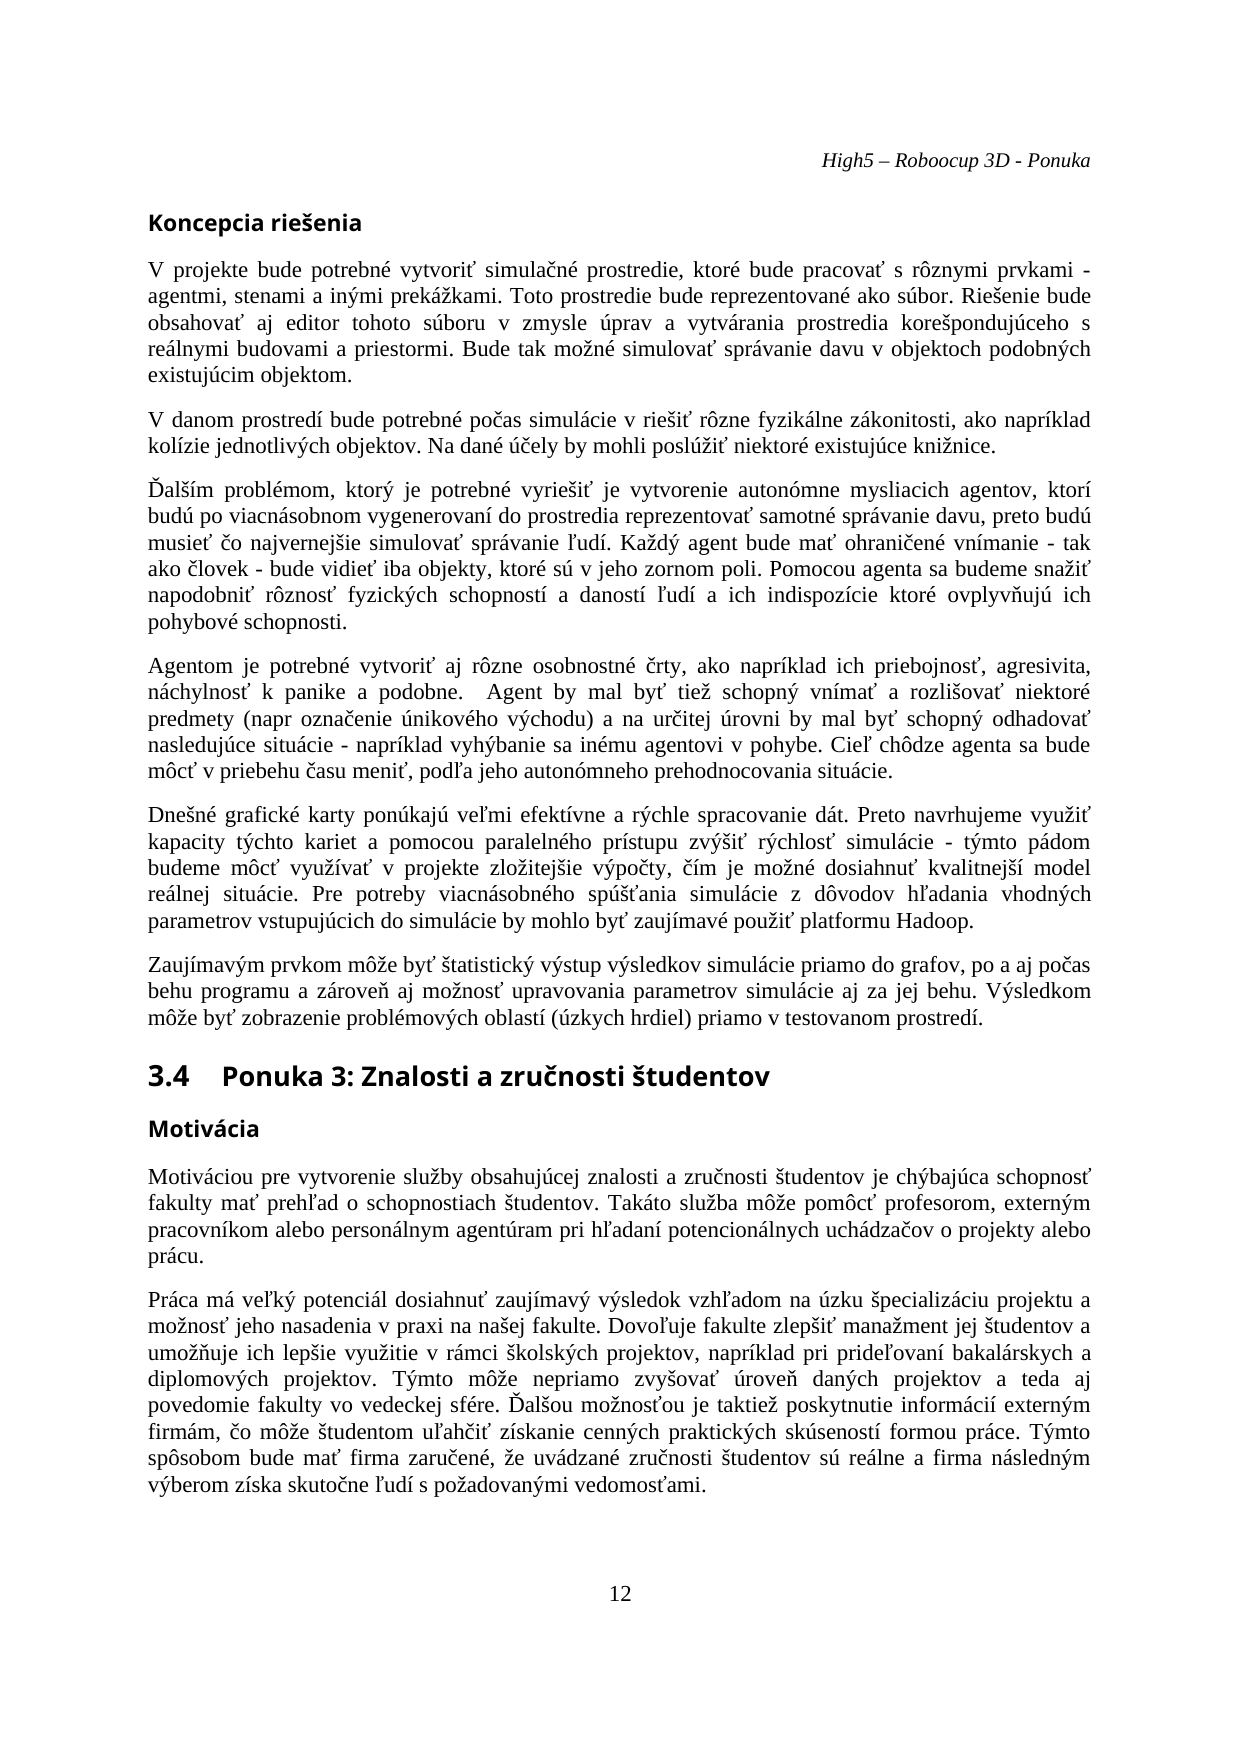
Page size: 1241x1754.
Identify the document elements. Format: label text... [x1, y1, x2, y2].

subtitle Motivácia [148, 1113, 1093, 1145]
text Ďalším problémom, ktorý je potrebné vyriešiť je vytvorenie autonómne mysliacich agentov, ktorí budú po viacnásobnom vygenerovaní do prostredia reprezentovať samotné správanie davu, preto budú musieť čo najvernejšie simulovať správanie ľudí. Každý agent bude mať ohraničené vnímanie - tak ako človek - bude vidieť iba objekty, ktoré sú v jeho zornom poli. Pomocou agenta sa budeme snažiť napodobniť rôznosť fyzických schopností a daností ľudí a ich indispozície ktoré ovplyvňujú ich pohybové schopnosti. [148, 476, 1093, 634]
text Dnešné grafické karty ponúkajú veľmi efektívne a rýchle spracovanie dát. Preto navrhujeme využiť kapacity týchto kariet a pomocou paralelného prístupu zvýšiť rýchlosť simulácie - týmto pádom budeme môcť využívať v projekte zložitejšie výpočty, čím je možné dosiahnuť kvalitnejší model reálnej situácie. Pre potreby viacnásobného spúšťania simulácie z dôvodov hľadania vhodných parametrov vstupujúcich do simulácie by mohlo byť zaujímavé použiť platformu Hadoop. [148, 801, 1093, 933]
text Motiváciou pre vytvorenie služby obsahujúcej znalosti a zručnosti študentov je chýbajúca schopnosť fakulty mať prehľad o schopnostiach študentov. Takáto služba môže pomôcť profesorom, externým pracovníkom alebo personálnym agentúram pri hľadaní potencionálnych uchádzačov o projekty alebo prácu. [148, 1163, 1093, 1268]
subtitle Koncepcia riešenia [148, 207, 1093, 238]
text Zaujímavým prvkom môže byť štatistický výstup výsledkov simulácie priamo do grafov, po a aj počas behu programu a zároveň aj možnosť upravovania parametrov simulácie aj za jej behu. Výsledkom môže byť zobrazenie problémových oblastí (úzkych hrdiel) priamo v testovanom prostredí. [148, 951, 1093, 1030]
subtitle Ponuka 3: Znalosti a zručnosti študentov [148, 1055, 1093, 1094]
text Práca má veľký potenciál dosiahnuť zaujímavý výsledok vzhľadom na úzku špecializáciu projektu a možnosť jeho nasadenia v praxi na našej fakulte. Dovoľuje fakulte zlepšiť manažment jej študentov a umožňuje ich lepšie využitie v rámci školských projektov, napríklad pri prideľovaní bakalárskych a diplomových projektov. Týmto môže nepriamo zvyšovať úroveň daných projektov a teda aj povedomie fakulty vo vedeckej sfére. Ďalšou možnosťou je taktiež poskytnutie informácií externým firmám, čo môže študentom uľahčiť získanie cenných praktických skúseností formou práce. Týmto spôsobom bude mať firma zaručené, že uvádzané zručnosti študentov sú reálne a firma následným výberom získa skutočne ľudí s požadovanými vedomosťami. [148, 1286, 1093, 1497]
text V danom prostredí bude potrebné počas simulácie v riešiť rôzne fyzikálne zákonitosti, ako napríklad kolízie jednotlivých objektov. Na dané účely by mohli poslúžiť niektoré existujúce knižnice. [148, 406, 1093, 458]
text Agentom je potrebné vytvoriť aj rôzne osobnostné črty, ako napríklad ich priebojnosť, agresivita, náchylnosť k panike a podobne. Agent by mal byť tiež schopný vnímať a rozlišovať niektoré predmety (napr označenie únikového východu) a na určitej úrovni by mal byť schopný odhadovať nasledujúce situácie - napríklad vyhýbanie sa inému agentovi v pohybe. Cieľ chôdze agenta sa bude môcť v priebehu času meniť, podľa jeho autonómneho prehodnocovania situácie. [148, 652, 1093, 784]
text V projekte bude potrebné vytvoriť simulačné prostredie, ktoré bude pracovať s rôznymi prvkami - agentmi, stenami a inými prekážkami. Toto prostredie bude reprezentované ako súbor. Riešenie bude obsahovať aj editor tohoto súboru v zmysle úprav a vytvárania prostredia korešpondujúceho s reálnymi budovami a priestormi. Bude tak možné simulovať správanie davu v objektoch podobných existujúcim objektom. [148, 256, 1093, 388]
